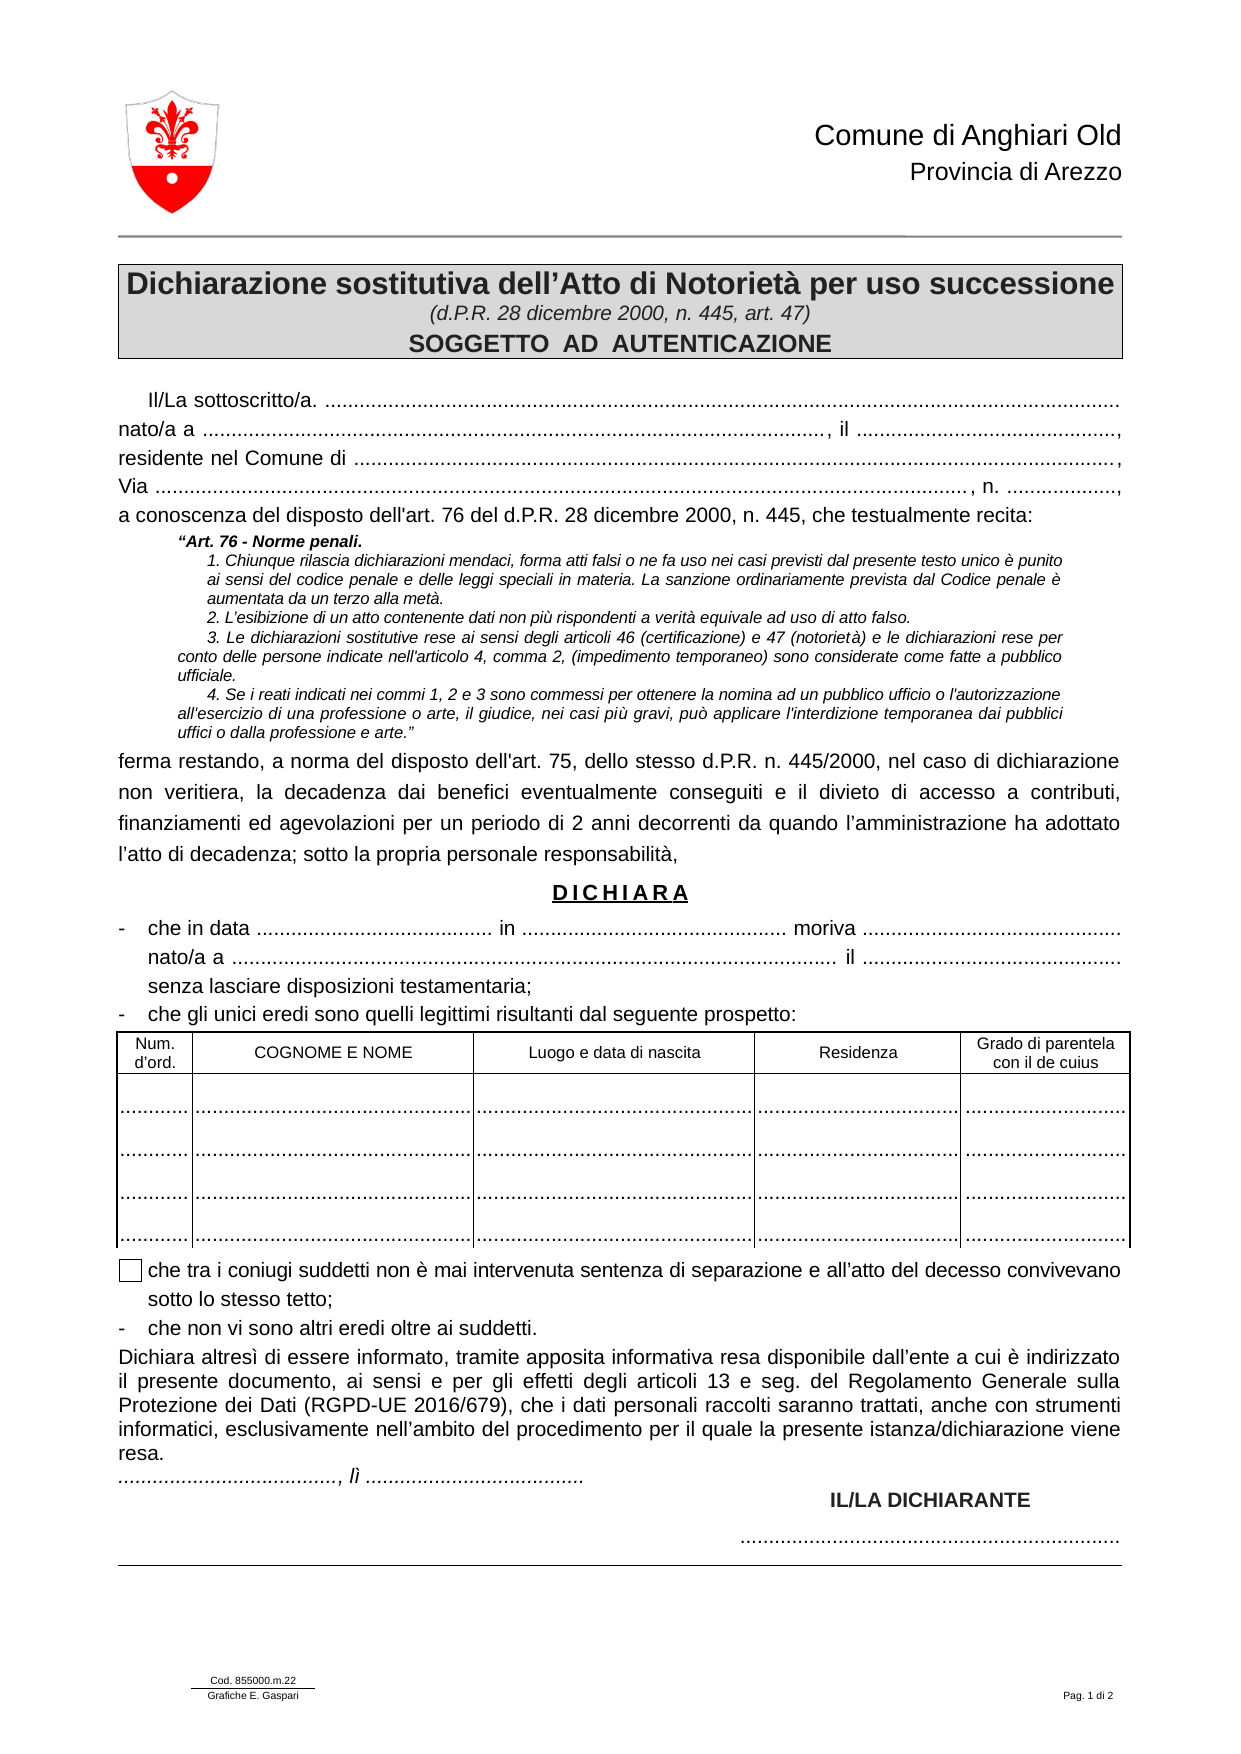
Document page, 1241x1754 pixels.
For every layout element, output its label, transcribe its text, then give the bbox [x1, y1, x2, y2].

table_cell ............ ............ ............ ............ [118, 1074, 192, 1248]
text - che gli unici eredi sono quelli legittimi risultanti dal seguente prospetto: [118, 1002, 1122, 1026]
text - che non vi sono altri eredi oltre ai suddetti. [118, 1316, 1122, 1340]
text Provincia di Arezzo [224, 157, 1122, 185]
text che tra i coniugi suddetti non è mai intervenuta sentenza di separazione e all’atto del decesso convivevano sotto lo stesso tetto; [118, 1258, 1122, 1311]
text 4. Se i reati indicati nei commi 1, 2 e 3 sono commessi per ottenere la nomina ad un pubblico ufficio o l'autorizzazione all'esercizio di una professione o arte, il giudice, nei casi più gravi, può applicare l'interdizione temporanea dai pubblici uffici o dalla professione e arte.” [177, 685, 1063, 742]
text IL/LA DICHIARANTE [738, 1488, 1122, 1512]
text Comune di Anghiari Old [224, 118, 1122, 152]
text ferma restando, a norma del disposto dell'art. 75, dello stesso d.P.R. n. 445/2000, nel caso di dichiarazione non veritiera, la decadenza dai benefici eventualmente conseguiti e il divieto di accesso a contributi, finanziamenti ed agevolazioni per un periodo di 2 anni decorrenti da quando l’amministrazione ha adottato l’atto di decadenza; sotto la propria personale responsabilità, [118, 749, 1122, 866]
table_header Dichiarazione sostitutiva dell’Atto di Notorietà per uso successione (d.P.R. 28 dicembre 2000, n. 445, art. 47) SOGGETTO AD AUTENTICAZIONE [119, 265, 1122, 358]
text ......................................, lì ...................................... [118, 1464, 1122, 1488]
text Il/La sottoscritto/a. .......................................................................................................................................... nato/a a ............................................................................................................, il ............................................., residente nel Comune di ...................................................................................................................................., Via ............................................................................................................................................., n. ..................., a conoscenza del disposto dell'art. 76 del d.P.R. 28 dicembre 2000, n. 445, che testualmente recita: [118, 388, 1122, 527]
picture [122, 87, 224, 219]
table_header Residenza [755, 1033, 960, 1072]
table_cell ................................... ................................... ................................... ................................... [755, 1074, 960, 1248]
text DICHIARA [118, 879, 1122, 905]
text 2. L’esibizione di un atto contenente dati non più rispondenti a verità equivale ad uso di atto falso. [207, 608, 1063, 627]
text 3. Le dichiarazioni sostitutive rese ai sensi degli articoli 46 (certificazione) e 47 (notorietà) e le dichiarazioni rese per conto delle persone indicate nell'articolo 4, comma 2, (impedimento temporaneo) sono considerate come fatte a pubblico ufficiale. [177, 627, 1063, 685]
table_header Grado di parentela con il de cuius [961, 1033, 1129, 1072]
text 1. Chiunque rilascia dichiarazioni mendaci, forma atti falsi o ne fa uso nei casi previsti dal presente testo unico è punito ai sensi del codice penale e delle leggi speciali in materia. La sanzione ordinariamente prevista dal Codice penale è aumentata da un terzo alla metà. [207, 551, 1063, 608]
table_header COGNOME E NOME [193, 1033, 473, 1072]
table_cell ............................ ............................ ............................ ............................ [961, 1074, 1129, 1248]
table_header Num. d’ord. [118, 1033, 192, 1072]
text “Art. 76 - Norme penali. [177, 532, 1063, 551]
table_cell ................................................ ................................................ ................................................ ................................................ [474, 1074, 754, 1248]
text - che in data ......................................... in .............................................. moriva ............................................. nato/a a ......................................................................................................... il ............................................. senza lasciare disposizioni testamentaria; [118, 916, 1122, 997]
table_cell ................................................ ................................................ ................................................ ................................................ [193, 1074, 473, 1248]
text .................................................................. [738, 1524, 1122, 1548]
text Dichiara altresì di essere informato, tramite apposita informativa resa disponibile dall’ente a cui è indirizzato il presente documento, ai sensi e per gli effetti degli articoli 13 e seg. del Regolamento Generale sulla Protezione dei Dati (RGPD-UE 2016/679), che i dati personali raccolti saranno trattati, anche con strumenti informatici, esclusivamente nell’ambito del procedimento per il quale la presente istanza/dichiarazione viene resa. [118, 1344, 1122, 1464]
table_header Luogo e data di nascita [474, 1033, 754, 1072]
